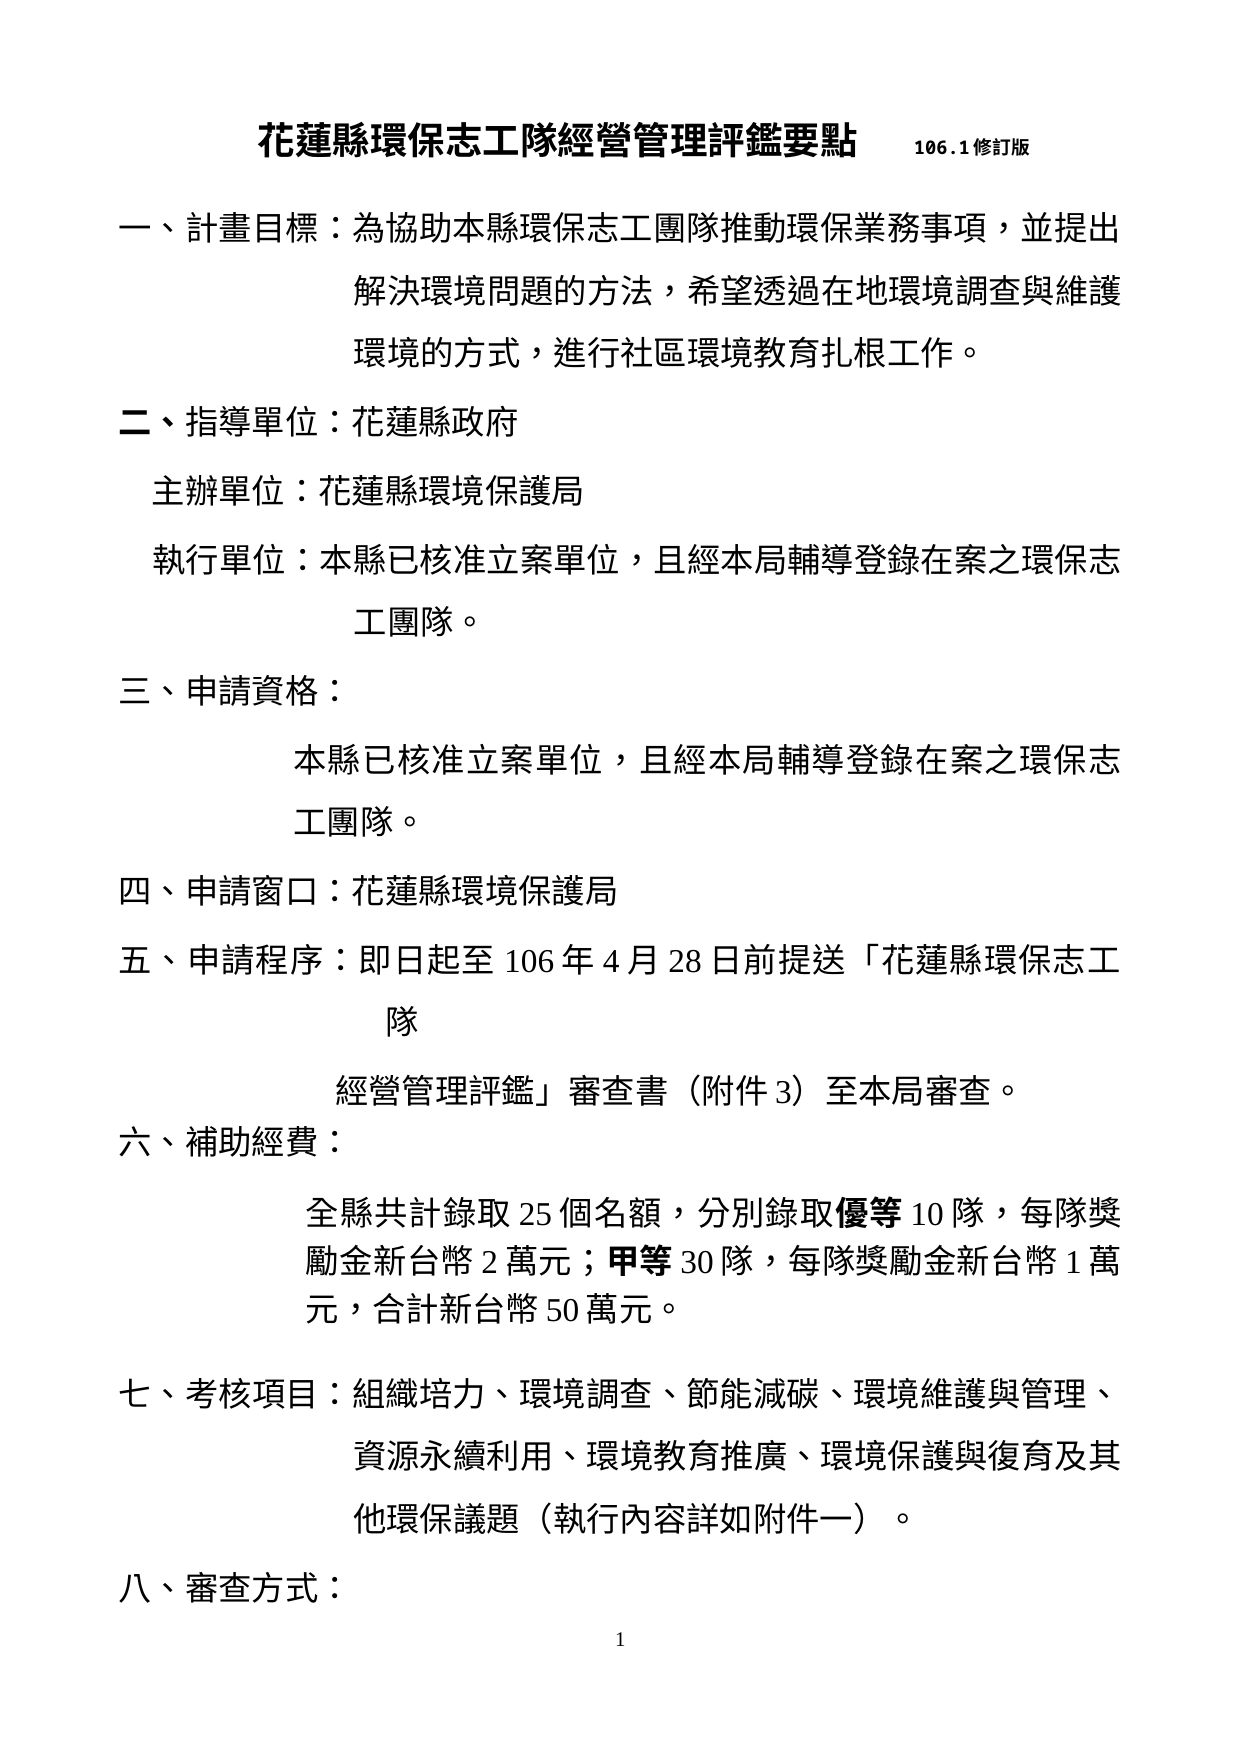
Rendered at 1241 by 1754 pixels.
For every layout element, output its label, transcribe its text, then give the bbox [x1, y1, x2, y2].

text 經營管理評鑑」審查書（附件3）至本局審查。 [318, 1047, 1122, 1110]
text 主辦單位：花蓮縣環境保護局 [118, 447, 1122, 510]
text 執行單位：本縣已核准立案單位，且經本局輔導登錄在案之環保志工團隊。 [118, 516, 1122, 641]
text 花蓮縣環保志工隊經營管理評鑑要點 106.1修訂版 [118, 108, 1122, 166]
text 五、申請程序：即日起至106年4月28日前提送「花蓮縣環保志工隊 [118, 916, 1122, 1041]
text 全縣共計錄取25個名額，分別錄取優等10隊，每隊獎勵金新台幣2萬元；甲等30隊，每隊獎勵金新台幣1萬元，合計新台幣50萬元。 [306, 1187, 1122, 1331]
text 七、考核項目：組織培力、環境調查、節能減碳、環境維護與管理、資源永續利用、環境教育推廣、環境保護與復育及其他環保議題（執行內容詳如附件一）。 [118, 1350, 1122, 1538]
text 一、計畫目標：為協助本縣環保志工團隊推動環保業務事項，並提出解決環境問題的方法，希望透過在地環境調查與維護環境的方式，進行社區環境教育扎根工作。 [118, 185, 1122, 372]
text 二、指導單位：花蓮縣政府 [118, 378, 1122, 441]
text 本縣已核准立案單位，且經本局輔導登錄在案之環保志工團隊。 [293, 716, 1122, 841]
text 六、補助經費： [118, 1121, 1122, 1163]
text 八、審查方式： [118, 1544, 1122, 1606]
text 四、申請窗口：花蓮縣環境保護局 [118, 847, 1122, 910]
text 三、申請資格： [118, 647, 1122, 710]
